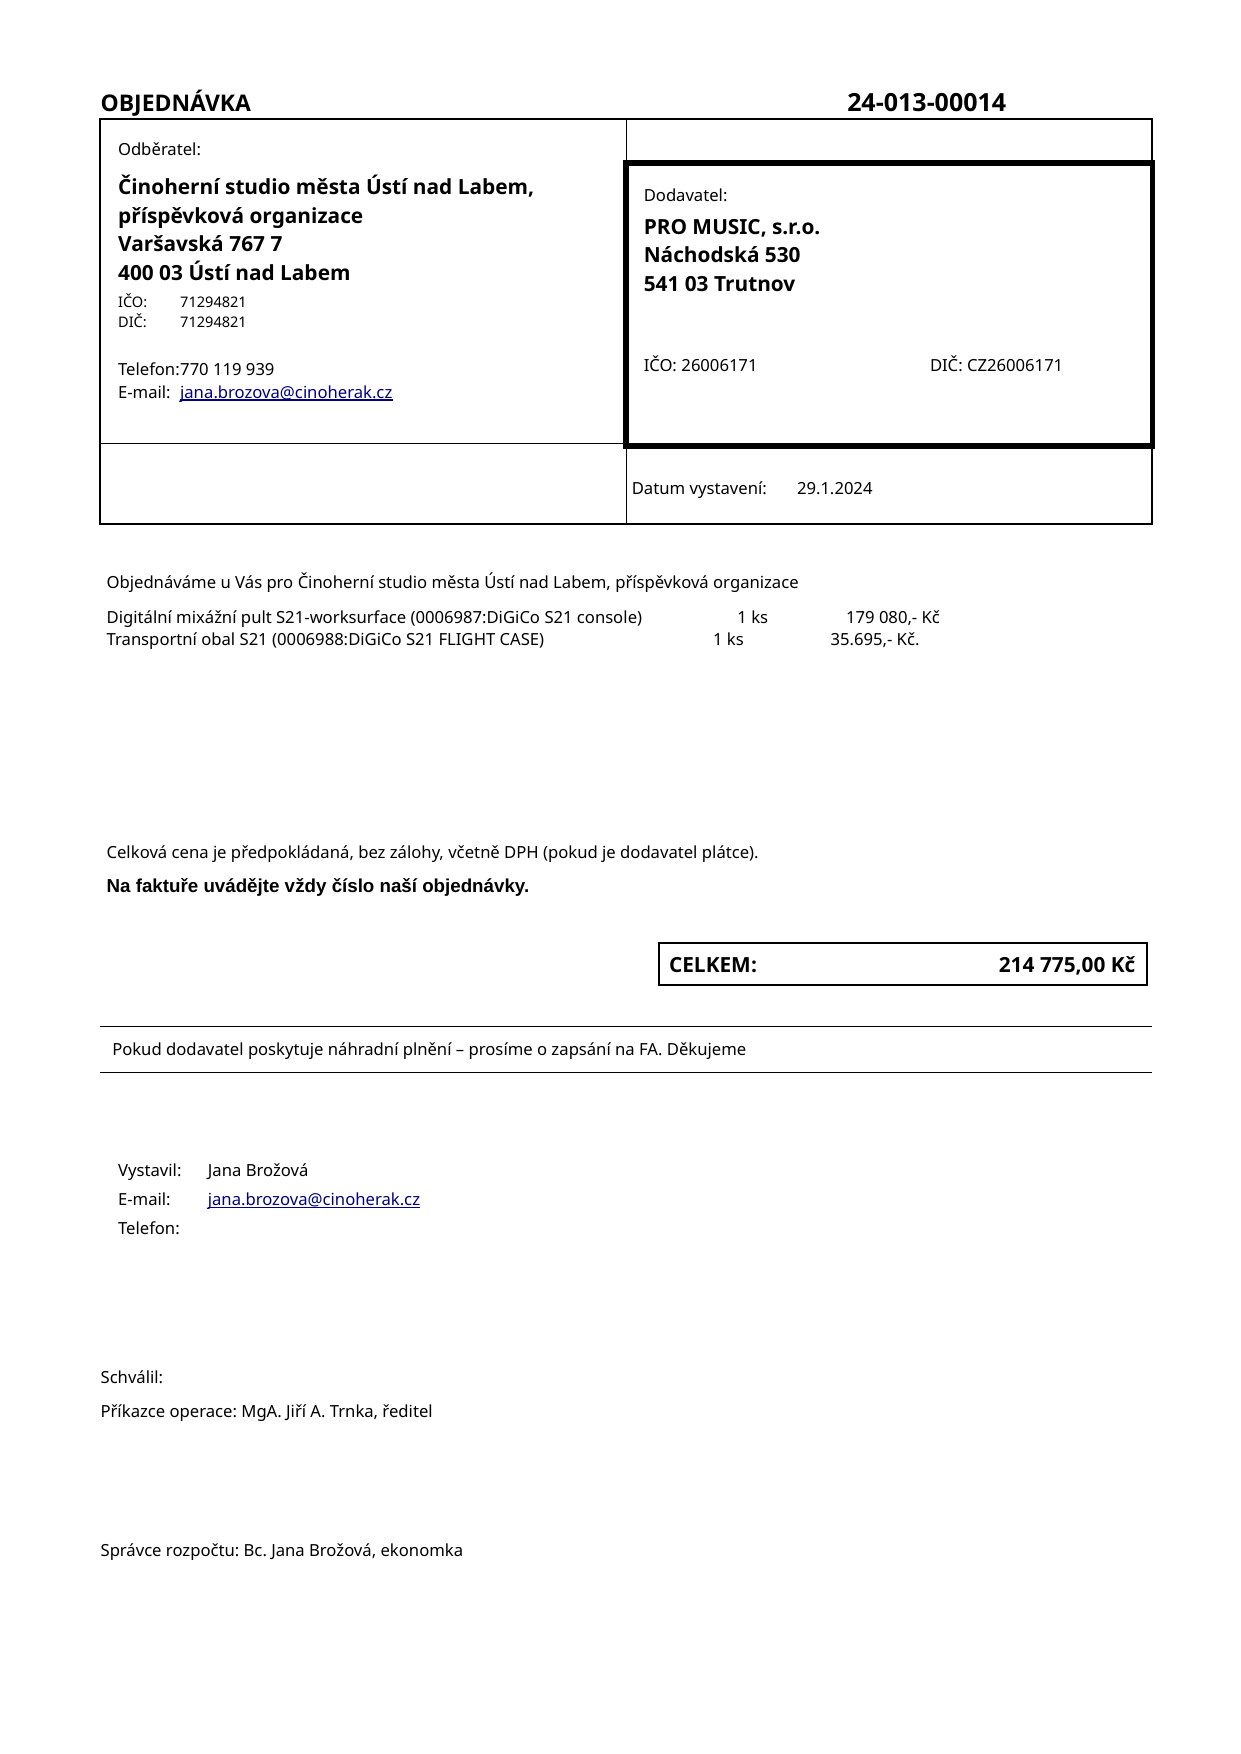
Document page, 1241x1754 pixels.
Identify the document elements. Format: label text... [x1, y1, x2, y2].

text Na faktuře uvádějte vždy číslo naší objednávky. [106, 875, 1152, 896]
table_header [626, 1153, 1152, 1245]
text Objednáváme u Vás pro Činoherní studio města Ústí nad Labem, příspěvková organizace [106, 571, 1152, 593]
table_cell Datum vystavení: 29.1.2024 [627, 449, 1151, 522]
table_header Odběratel: Činoherní studio města Ústí nad Labem, příspěvková organizace Varšavská 767 7 400 03 Ústí nad Labem IČO: 71294821 DIČ: 71294821 Telefon: 770 119 939 E-mail: jana.brozova@cinoherak.cz [101, 120, 626, 443]
text Digitální mixážní pult S21-worksurface (0006987:DiGiCo S21 console) 1 ks 179 080,- Kč Transportní obal S21 (0006988:DiGiCo S21 FLIGHT CASE) 1 ks 35.695,- Kč. [106, 605, 1152, 651]
table_header [625, 902, 1152, 997]
table_cell CELKEM: [660, 944, 903, 984]
text Celková cena je předpokládaná, bez zálohy, včetně DPH (pokud je dodavatel plátce). [106, 840, 1152, 863]
table_cell Dodavatel: PRO MUSIC, s.r.o. Náchodská 530 541 03 Trutnov IČO: 26006171 DIČ: CZ26006171 [629, 166, 1150, 443]
table_header Vystavil: Jana Brožová E-mail: jana.brozova@cinoherak.cz Telefon: [100, 1153, 626, 1245]
text Schválil: [100, 1365, 1152, 1388]
text Příkazce operace: MgA. Jiří A. Trnka, ředitel [100, 1400, 1152, 1423]
text OBJEDNÁVKA 24-013-00014 [100, 84, 1152, 118]
table_header [102, 902, 625, 997]
table_header Pokud dodavatel poskytuje náhradní plnění – prosíme o zapsání na FA. Děkujeme [100, 1027, 1152, 1072]
table_header [627, 120, 1151, 160]
table_cell 214 775,00 Kč [903, 944, 1146, 984]
table_header [659, 908, 1147, 942]
table_cell [101, 444, 626, 522]
text Správce rozpočtu: Bc. Jana Brožová, ekonomka [100, 1538, 1152, 1561]
